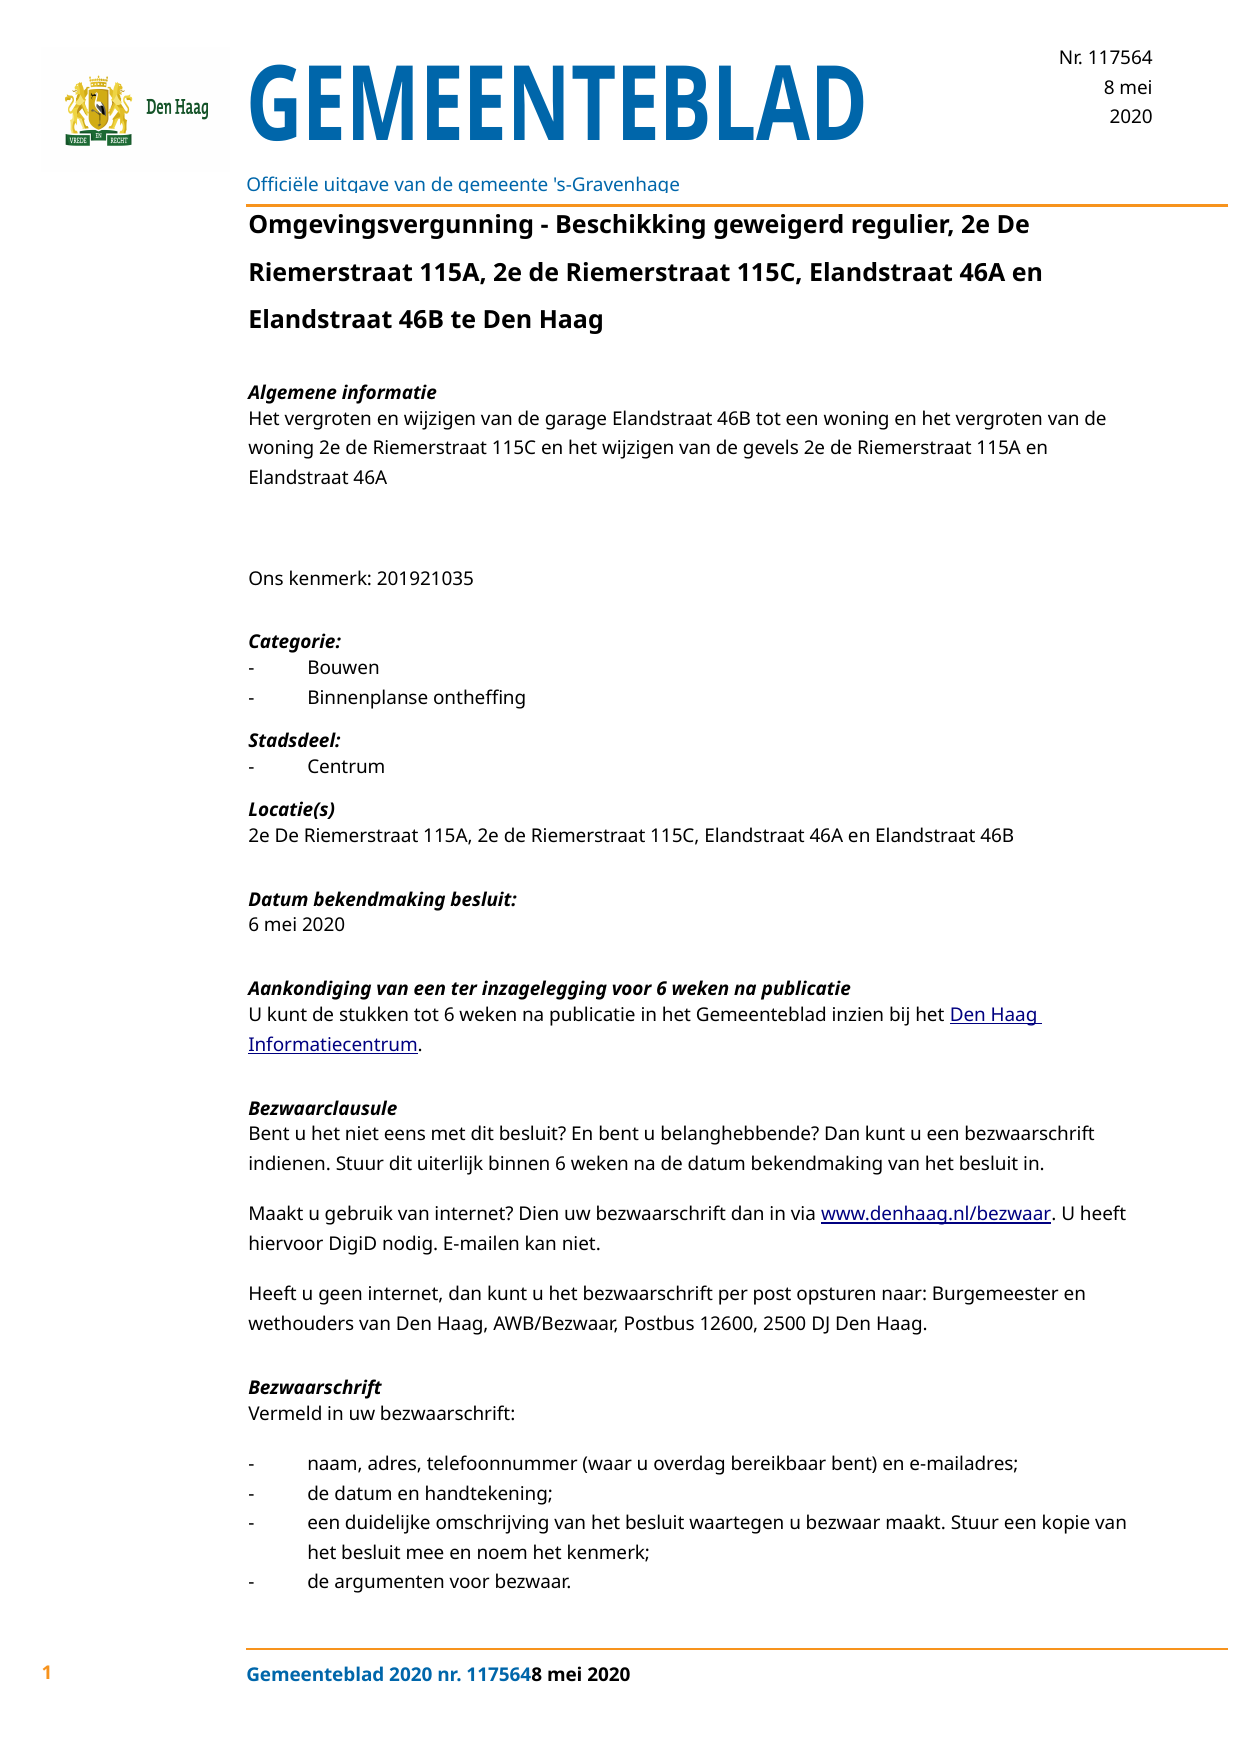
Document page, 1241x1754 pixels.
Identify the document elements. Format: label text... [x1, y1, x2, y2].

text Heeft u geen internet, dan kunt u het bezwaarschrift per post opsturen naar: Burgemeester en wethouders van Den Haag, AWB/Bezwaar, Postbus 12600, 2500 DJ Den Haag. [248, 1280, 1152, 1336]
text Categorie: [248, 629, 1152, 654]
list naam, adres, telefoonnummer (waar u overdag bereikbaar bent) en e-mailadres; [248, 1450, 1152, 1476]
list Centrum [248, 753, 1152, 779]
list Bouwen [248, 654, 1152, 680]
text Datum bekendmaking besluit: [248, 886, 1152, 911]
text Algemene informatie [248, 379, 1152, 405]
list een duidelijke omschrijving van het besluit waartegen u bezwaar maakt. Stuur een kopie van het besluit mee en noem het kenmerk; [248, 1509, 1152, 1564]
text 2e De Riemerstraat 115A, 2e de Riemerstraat 115C, Elandstraat 46A en Elandstraat 46B [248, 822, 1152, 847]
text Stadsdeel: [248, 727, 1152, 753]
text Aankondiging van een ter inzagelegging voor 6 weken na publicatie [248, 975, 1152, 1001]
text Bezwaarclausule [248, 1095, 1152, 1120]
text Ons kenmerk: 201921035 [248, 565, 1152, 591]
text 6 mei 2020 [248, 911, 1152, 937]
list de datum en handtekening; [248, 1480, 1152, 1505]
picture [41, 47, 231, 172]
text Locatie(s) [248, 796, 1152, 822]
text U kunt de stukken tot 6 weken na publicatie in het Gemeenteblad inzien bij het Den Haag Informatiecentrum. [248, 1001, 1152, 1056]
text Bezwaarschrift [248, 1374, 1152, 1400]
text Het vergroten en wijzigen van de garage Elandstraat 46B tot een woning en het vergroten van de woning 2e de Riemerstraat 115C en het wijzigen van de gevels 2e de Riemerstraat 115A en Elandstraat 46A [248, 405, 1152, 490]
list de argumenten voor bezwaar. [248, 1568, 1152, 1594]
text Maakt u gebruik van internet? Dien uw bezwaarschrift dan in via www.denhaag.nl/bezwaar. U heeft hiervoor DigiD nodig. E-mailen kan niet. [248, 1200, 1152, 1256]
text Vermeld in uw bezwaarschrift: [248, 1400, 1152, 1425]
text Bent u het niet eens met dit besluit? En bent u belanghebbende? Dan kunt u een bezwaarschrift indienen. Stuur dit uiterlijk binnen 6 weken na de datum bekendmaking van het besluit in. [248, 1120, 1152, 1176]
list Binnenplanse ontheffing [248, 684, 1152, 710]
text Omgevingsvergunning - Beschikking geweigerd regulier, 2e De Riemerstraat 115A, 2e de Riemerstraat 115C, Elandstraat 46A en Elandstraat 46B te Den Haag [248, 207, 1152, 336]
